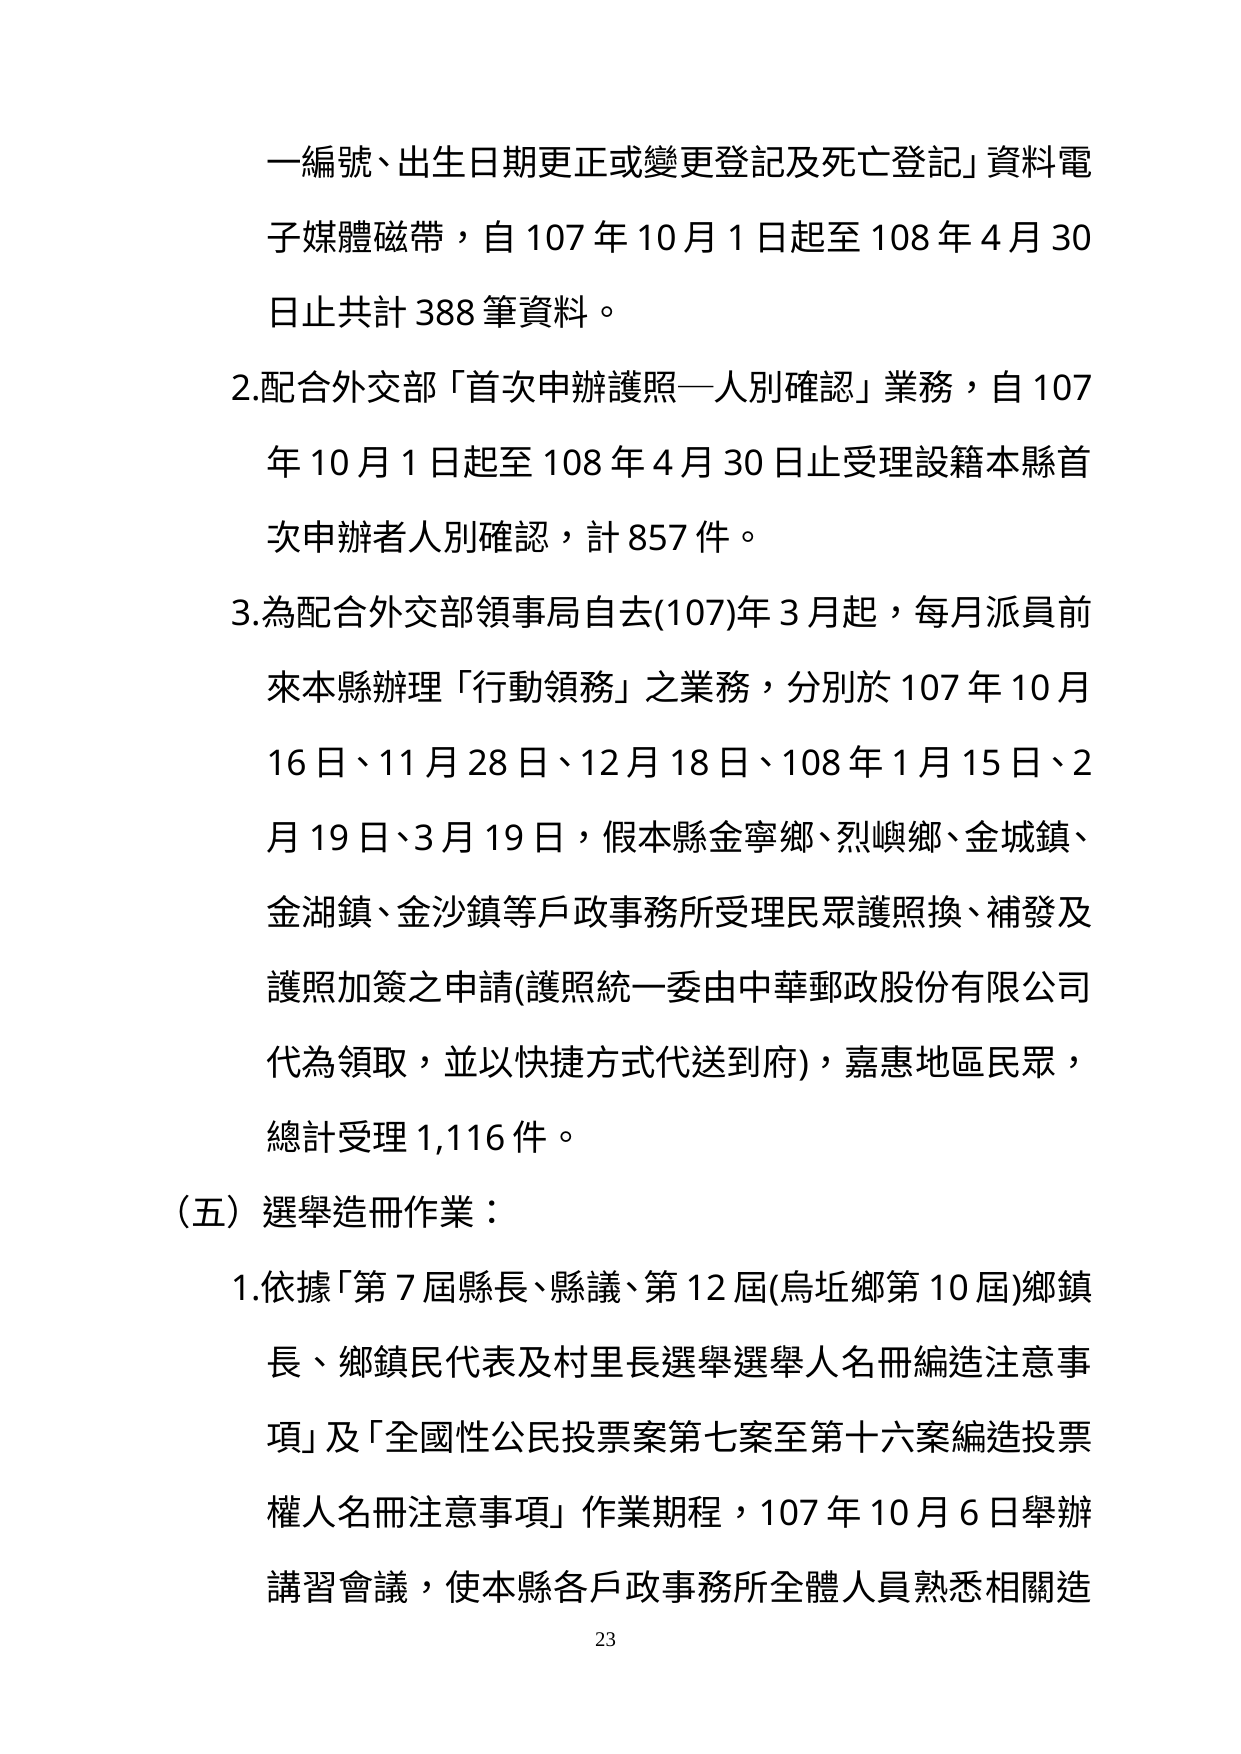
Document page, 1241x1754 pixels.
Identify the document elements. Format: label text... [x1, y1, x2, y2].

text 1.依據「第7屆縣長、縣議、第12屆(烏坵鄉第10屆)鄉鎮長、鄉鎮民代表及村里長選舉選舉人名冊編造注意事項」及「全國性公民投票案第七案至第十六案編造投票權人名冊注意事項」作業期程，107年10月6日舉辦講習會議，使本縣各戶政事務所全體人員熟悉相關造 [231, 1248, 1092, 1623]
text （五）選舉造冊作業： [156, 1173, 1092, 1248]
text 3.為配合外交部領事局自去(107)年3月起，每月派員前來本縣辦理「行動領務」之業務，分別於107年10月16日、11月28日、12月18日、108年1月15日、2月19日、3月19日，假本縣金寧鄉、烈嶼鄉、金城鎮、金湖鎮、金沙鎮等戶政事務所受理民眾護照換、補發及護照加簽之申請(護照統一委由中華郵政股份有限公司代為領取，並以快捷方式代送到府)，嘉惠地區民眾，總計受理1,116件。 [231, 573, 1092, 1173]
text 2.配合外交部「首次申辦護照─人別確認」業務，自107年10月1日起至108年4月30日止受理設籍本縣首次申辦者人別確認，計857件。 [231, 348, 1092, 573]
text 一編號、出生日期更正或變更登記及死亡登記」資料電子媒體磁帶，自107年10月1日起至108年4月30日止共計388筆資料。 [231, 123, 1092, 348]
